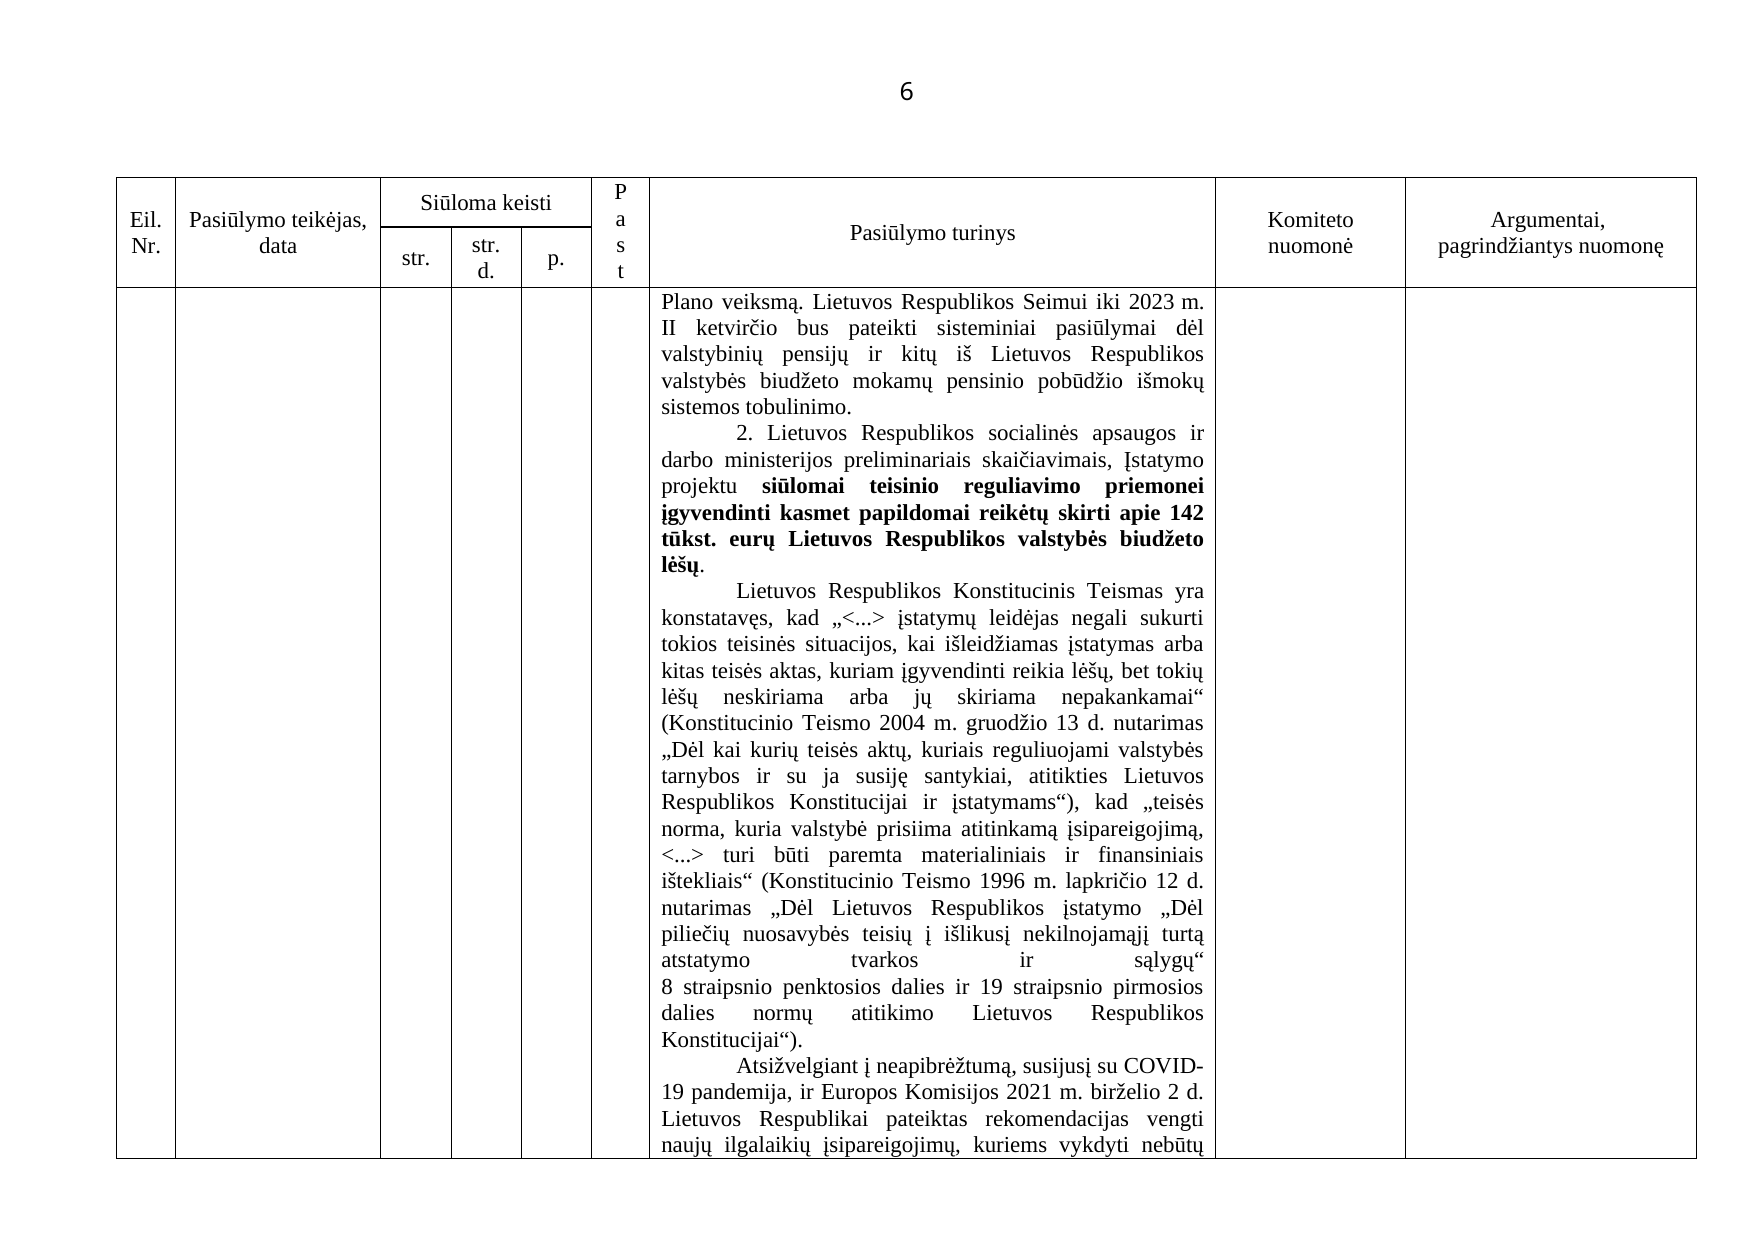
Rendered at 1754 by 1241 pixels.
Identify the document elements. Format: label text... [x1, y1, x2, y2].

table_header Pasiūlymo turinys [650, 178, 1215, 287]
table_cell str. [381, 228, 451, 287]
table_cell [592, 288, 649, 1157]
table_cell [1406, 288, 1696, 1157]
table_header Siūloma keisti [381, 178, 591, 226]
table_header Argumentai, pagrindžiantys nuomonę [1406, 178, 1696, 287]
table_cell Plano veiksmą. Lietuvos Respublikos Seimui iki 2023 m. II ketvirčio bus pateikti sisteminiai pasiūlymai dėl valstybinių pensijų ir kitų iš Lietuvos Respublikos valstybės biudžeto mokamų pensinio pobūdžio išmokų sistemos tobulinimo. 2. Lietuvos Respublikos socialinės apsaugos ir darbo ministerijos preliminariais skaičiavimais, Įstatymo projektu siūlomai teisinio reguliavimo priemonei įgyvendinti kasmet papildomai reikėtų skirti apie 142 tūkst. eurų Lietuvos Respublikos valstybės biudžeto lėšų. Lietuvos Respublikos Konstitucinis Teismas yra konstatavęs, kad „<...> įstatymų leidėjas negali sukurti tokios teisinės situacijos, kai išleidžiamas įstatymas arba kitas teisės aktas, kuriam įgyvendinti reikia lėšų, bet tokių lėšų neskiriama arba jų skiriama nepakankamai“ (Konstitucinio Teismo 2004 m. gruodžio 13 d. nutarimas „Dėl kai kurių teisės aktų, kuriais reguliuojami valstybės tarnybos ir su ja susiję santykiai, atitikties Lietuvos Respublikos Konstitucijai ir įstatymams“), kad „teisės norma, kuria valstybė prisiima atitinkamą įsipareigojimą, <...> turi būti paremta materialiniais ir finansiniais ištekliais“ (Konstitucinio Teismo 1996 m. lapkričio 12 d. nutarimas „Dėl Lietuvos Respublikos įstatymo „Dėl piliečių nuosavybės teisių į išlikusį nekilnojamąjį turtą atstatymo tvarkos ir sąlygų“ 8 straipsnio penktosios dalies ir 19 straipsnio pirmosios dalies normų atitikimo Lietuvos Respublikos Konstitucijai“). Atsižvelgiant į neapibrėžtumą, susijusį su COVID-19 pandemija, ir Europos Komisijos 2021 m. birželio 2 d. Lietuvos Respublikai pateiktas rekomendacijas vengti naujų ilgalaikių įsipareigojimų, kuriems vykdyti nebūtų [650, 288, 1215, 1157]
table_header Pastabos [592, 178, 649, 287]
table_cell [381, 288, 451, 1157]
table_cell [117, 288, 175, 1157]
table_header Eil. Nr. [117, 178, 175, 287]
table_cell str. d. [452, 228, 521, 287]
table_cell [452, 288, 521, 1157]
table_cell p. [522, 228, 591, 287]
table_header Komiteto nuomonė [1216, 178, 1405, 287]
table_cell [522, 288, 591, 1157]
table_cell [176, 288, 380, 1157]
table_header Pasiūlymo teikėjas, data [176, 178, 380, 287]
table_cell [1216, 288, 1405, 1157]
